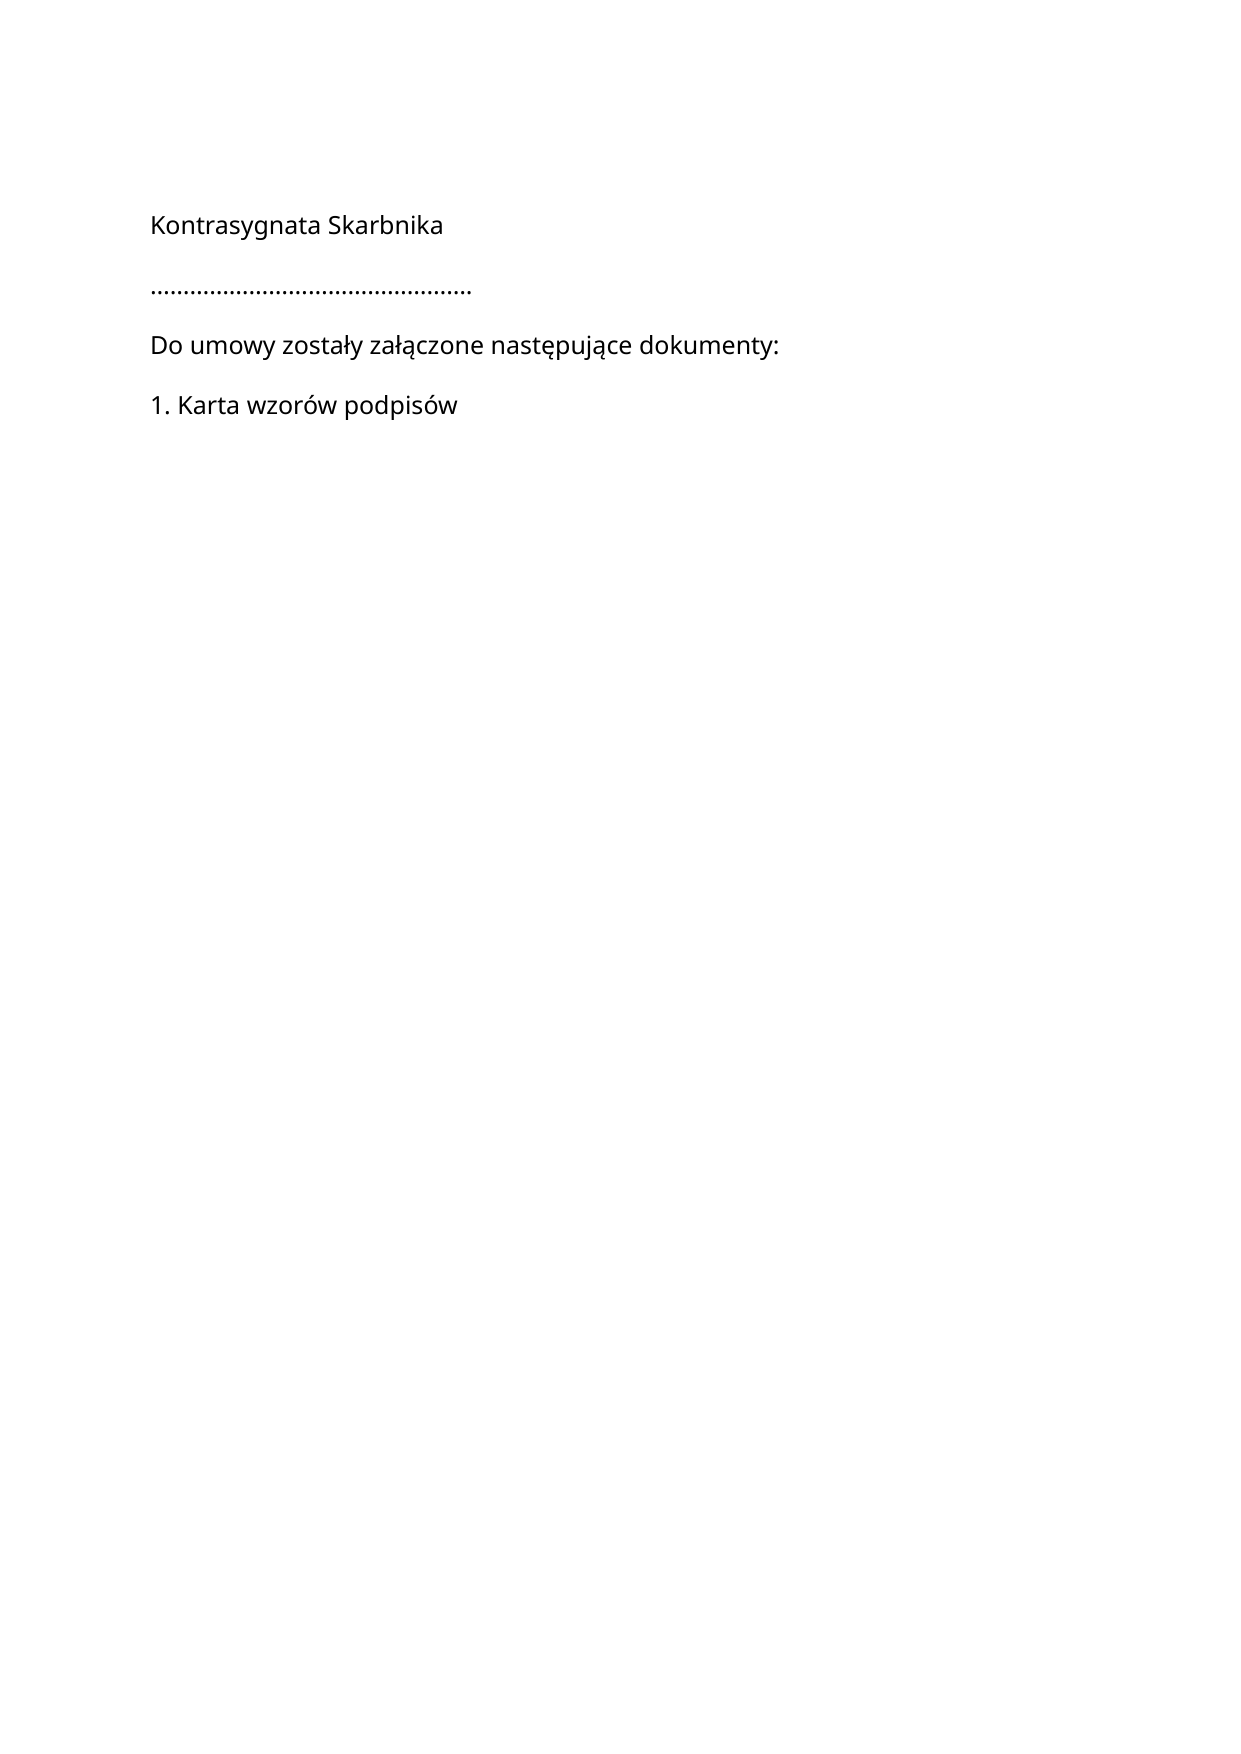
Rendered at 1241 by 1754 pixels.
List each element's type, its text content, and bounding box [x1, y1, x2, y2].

text Kontrasygnata Skarbnika [150, 208, 1093, 242]
text …………………………………………. [150, 268, 1093, 302]
text Do umowy zostały załączone następujące dokumenty: [150, 328, 1093, 362]
text 1. Karta wzorów podpisów [150, 388, 1093, 422]
